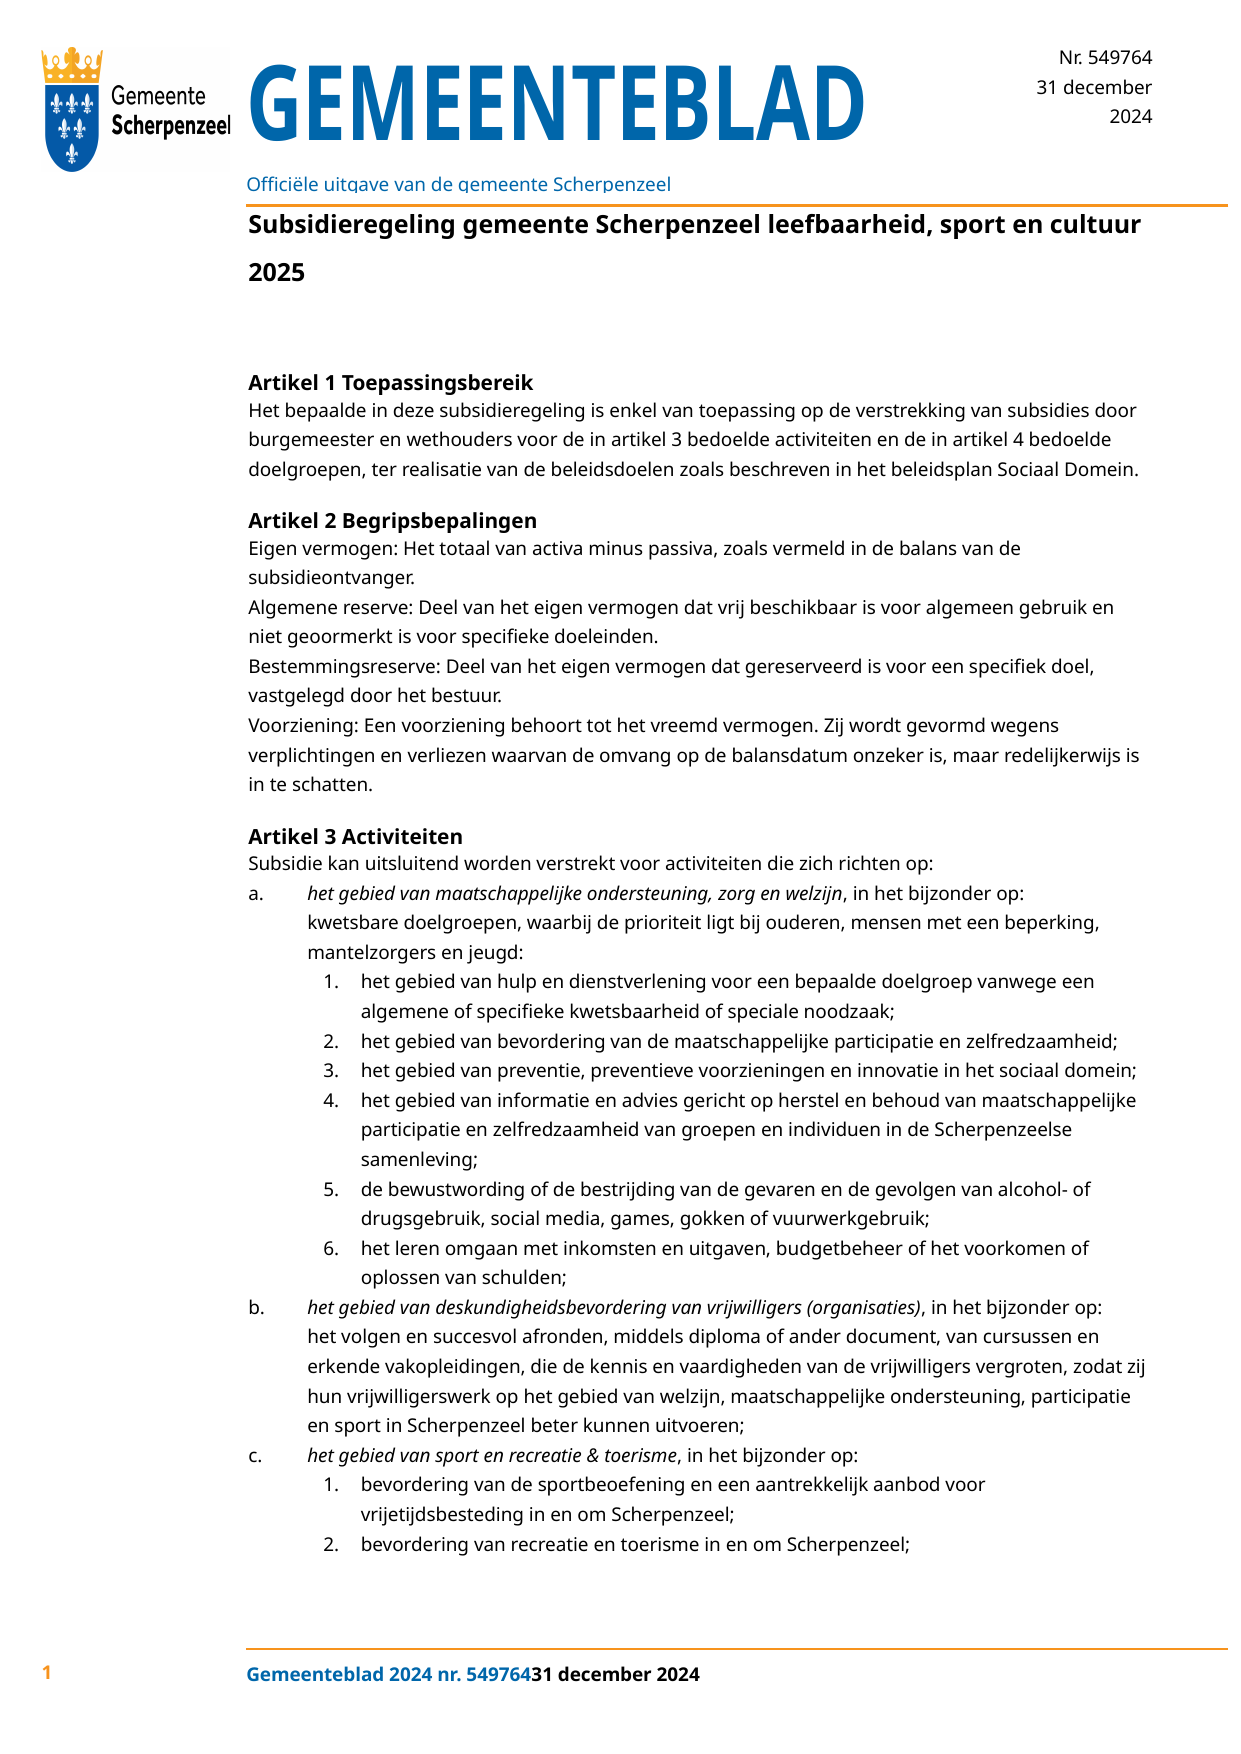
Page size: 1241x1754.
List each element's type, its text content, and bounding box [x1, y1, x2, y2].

text Artikel 3 Activiteiten [248, 822, 1152, 850]
text Voorziening: Een voorziening behoort tot het vreemd vermogen. Zij wordt gevormd wegens verplichtingen en verliezen waarvan de omvang op de balansdatum onzeker is, maar redelijkerwijs is in te schatten. [248, 712, 1152, 797]
text Eigen vermogen: Het totaal van activa minus passiva, zoals vermeld in de balans van de subsidieontvanger. [248, 535, 1152, 590]
list het gebied van informatie en advies gericht op herstel en behoud van maatschappelijke participatie en zelfredzaamheid van groepen en individuen in de Scherpenzeelse samenleving; [323, 1087, 1152, 1172]
text Het bepaalde in deze subsidieregeling is enkel van toepassing op de verstrekking van subsidies door burgemeester en wethouders voor de in artikel 3 bedoelde activiteiten en de in artikel 4 bedoelde doelgroepen, ter realisatie van de beleidsdoelen zoals beschreven in het beleidsplan Sociaal Domein. [248, 397, 1152, 482]
list bevordering van de sportbeoefening en een aantrekkelijk aanbod voor vrijetijdsbesteding in en om Scherpenzeel; [323, 1472, 1152, 1527]
list het gebied van deskundigheidsbevordering van vrijwilligers (organisaties), in het bijzonder op: [248, 1294, 1152, 1320]
list kwetsbare doelgroepen, waarbij de prioriteit ligt bij ouderen, mensen met een beperking, mantelzorgers en jeugd: [248, 909, 1152, 965]
list het gebied van maatschappelijke ondersteuning, zorg en welzijn, in het bijzonder op: [248, 880, 1152, 906]
list het gebied van preventie, preventieve voorzieningen en innovatie in het sociaal domein; [323, 1057, 1152, 1083]
list het gebied van sport en recreatie & toerisme, in het bijzonder op: [248, 1442, 1152, 1468]
picture [41, 47, 231, 172]
text Algemene reserve: Deel van het eigen vermogen dat vrij beschikbaar is voor algemeen gebruik en niet geoormerkt is voor specifieke doeleinden. [248, 594, 1152, 649]
list het gebied van hulp en dienstverlening voor een bepaalde doelgroep vanwege een algemene of specifieke kwetsbaarheid of speciale noodzaak; [323, 969, 1152, 1024]
list de bewustwording of de bestrijding van de gevaren en de gevolgen van alcohol- of drugsgebruik, social media, games, gokken of vuurwerkgebruik; [323, 1176, 1152, 1231]
text Artikel 2 Begripsbepalingen [248, 506, 1152, 535]
text Subsidie kan uitsluitend worden verstrekt voor activiteiten die zich richten op: [248, 850, 1152, 876]
list het volgen en succesvol afronden, middels diploma of ander document, van cursussen en erkende vakopleidingen, die de kennis en vaardigheden van de vrijwilligers vergroten, zodat zij hun vrijwilligerswerk op het gebied van welzijn, maatschappelijke ondersteuning, participatie en sport in Scherpenzeel beter kunnen uitvoeren; [248, 1324, 1152, 1438]
list het leren omgaan met inkomsten en uitgaven, budgetbeheer of het voorkomen of oplossen van schulden; [323, 1235, 1152, 1290]
text Artikel 1 Toepassingsbereik [248, 368, 1152, 397]
text Bestemmingsreserve: Deel van het eigen vermogen dat gereserveerd is voor een specifiek doel, vastgelegd door het bestuur. [248, 653, 1152, 708]
text Subsidieregeling gemeente Scherpenzeel leefbaarheid, sport en cultuur 2025 [248, 207, 1152, 288]
list het gebied van bevordering van de maatschappelijke participatie en zelfredzaamheid; [323, 1028, 1152, 1053]
list bevordering van recreatie en toerisme in en om Scherpenzeel; [323, 1531, 1152, 1556]
